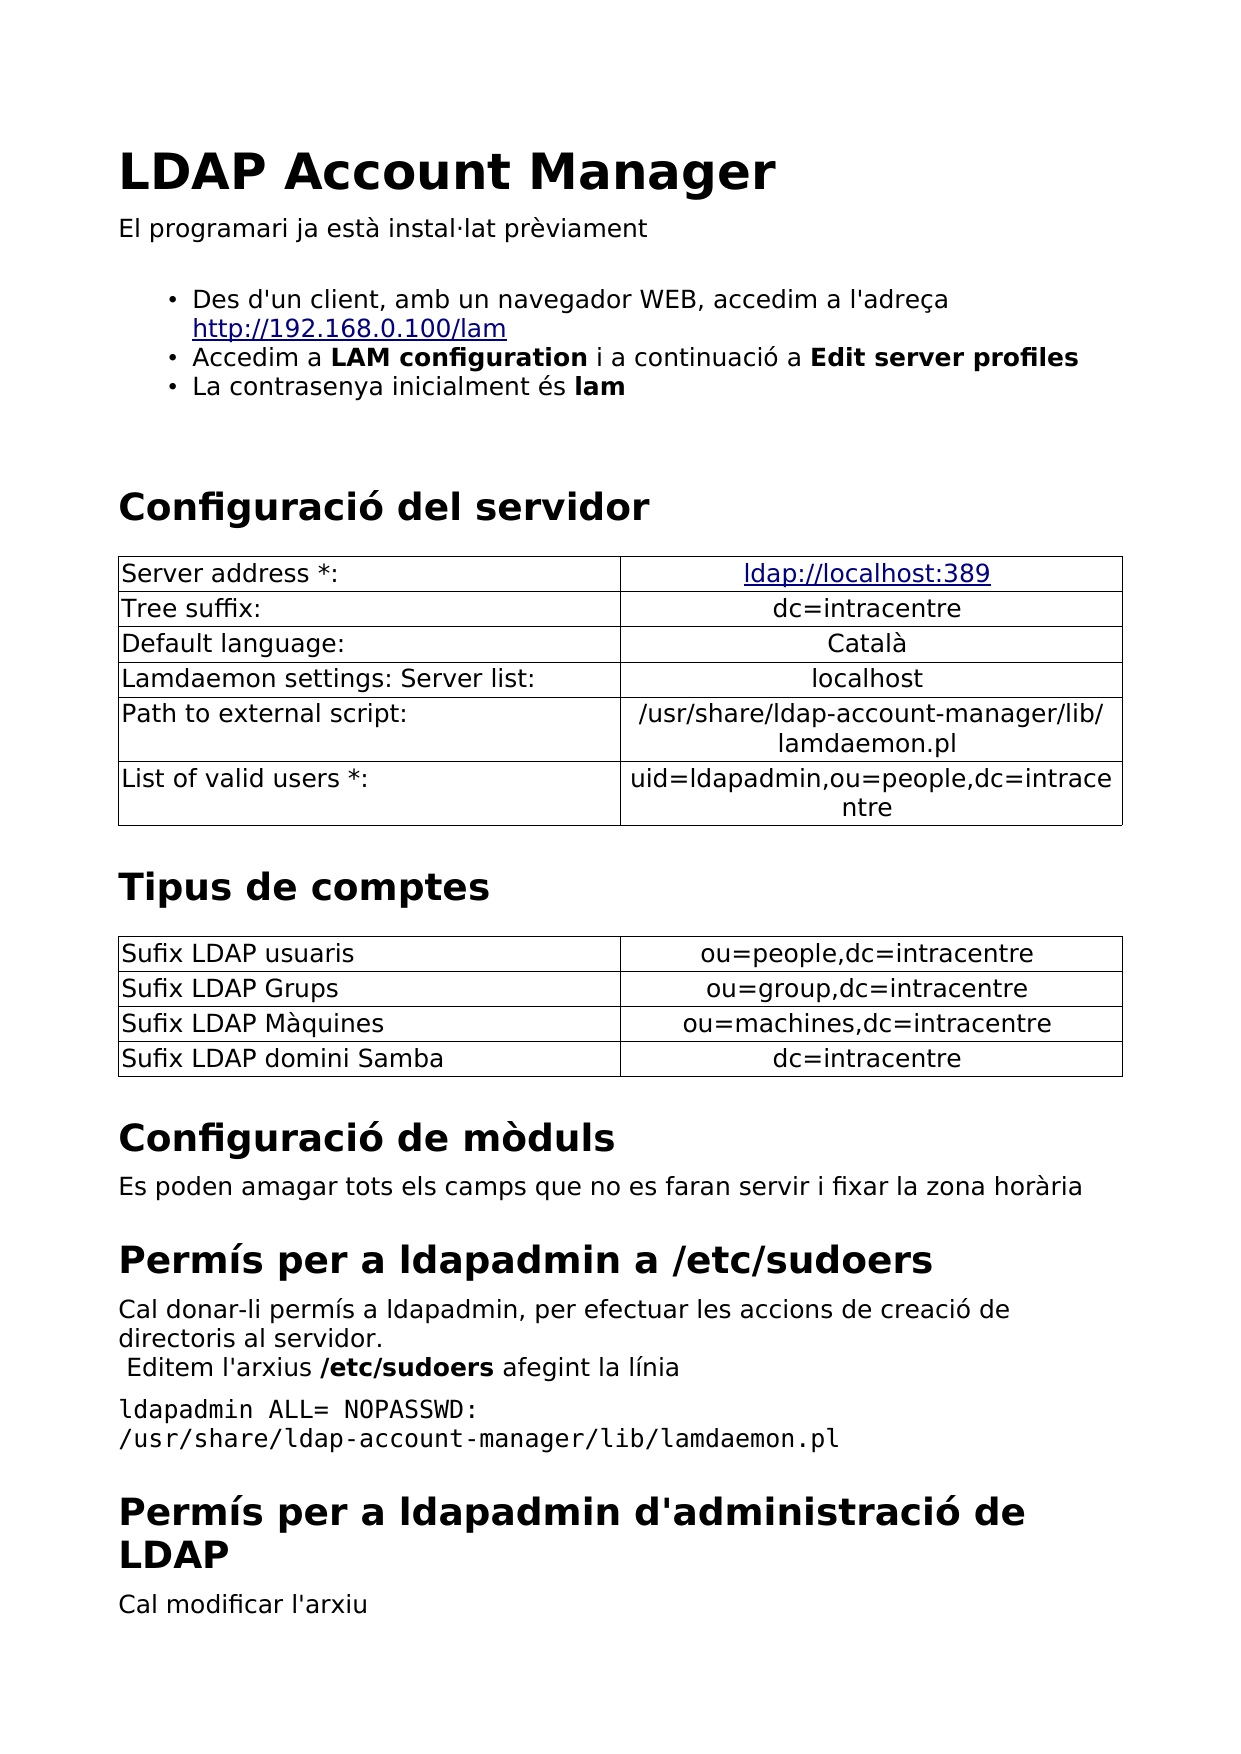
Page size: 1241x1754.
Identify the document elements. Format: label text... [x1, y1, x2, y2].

table_cell dc=intracentre [621, 592, 1122, 626]
table_cell Sufix LDAP Màquines [119, 1007, 620, 1041]
table_header Sufix LDAP usuaris [119, 937, 620, 971]
text El programari ja està instal·lat prèviament [118, 214, 1122, 243]
text Es poden amagar tots els camps que no es faran servir i fixar la zona horària [118, 1172, 1122, 1202]
table_cell Tree suffix: [119, 592, 620, 626]
table_cell /usr/share/ldap-account-manager/lib/lamdaemon.pl [621, 698, 1122, 761]
table_header ou=people,dc=intracentre [621, 937, 1122, 971]
text Cal donar-li permís a ldapadmin, per efectuar les accions de creació de directoris al servidor. Editem l'arxius /etc/sudoers afegint la línia [118, 1295, 1122, 1383]
subtitle Tipus de comptes [118, 865, 1122, 909]
table_header Server address *: [119, 557, 620, 591]
subtitle LDAP Account Manager [118, 143, 1122, 201]
table_cell Default language: [119, 627, 620, 662]
table_cell uid=ldapadmin,ou=people,dc=intracentre [621, 762, 1122, 825]
table_cell Path to external script: [119, 698, 620, 761]
text Cal modificar l'arxiu [118, 1590, 1122, 1619]
table_header ldap://localhost:389 [621, 557, 1122, 591]
list Des d'un client, amb un navegador WEB, accedim a l'adreça http://192.168.0.100/lam [177, 285, 1122, 343]
subtitle Permís per a ldapadmin a /etc/sudoers [118, 1239, 1122, 1283]
subtitle Configuració de mòduls [118, 1116, 1122, 1160]
table_cell Lamdaemon settings: Server list: [119, 663, 620, 697]
table_cell ou=machines,dc=intracentre [621, 1007, 1122, 1041]
table_cell Sufix LDAP Grups [119, 972, 620, 1006]
table_cell Sufix LDAP domini Samba [119, 1042, 620, 1076]
table_cell Català [621, 627, 1122, 662]
table_cell localhost [621, 663, 1122, 697]
subtitle Permís per a ldapadmin d'administració de LDAP [118, 1490, 1122, 1578]
table_cell List of valid users *: [119, 762, 620, 825]
list La contrasenya inicialment és lam [177, 372, 1122, 431]
text ldapadmin ALL= NOPASSWD: /usr/share/ldap-account-manager/lib/lamdaemon.pl [118, 1395, 1122, 1454]
table_cell ou=group,dc=intracentre [621, 972, 1122, 1006]
subtitle Configuració del servidor [118, 485, 1122, 529]
table_cell dc=intracentre [621, 1042, 1122, 1076]
list Accedim a LAM configuration i a continuació a Edit server profiles [177, 343, 1122, 372]
